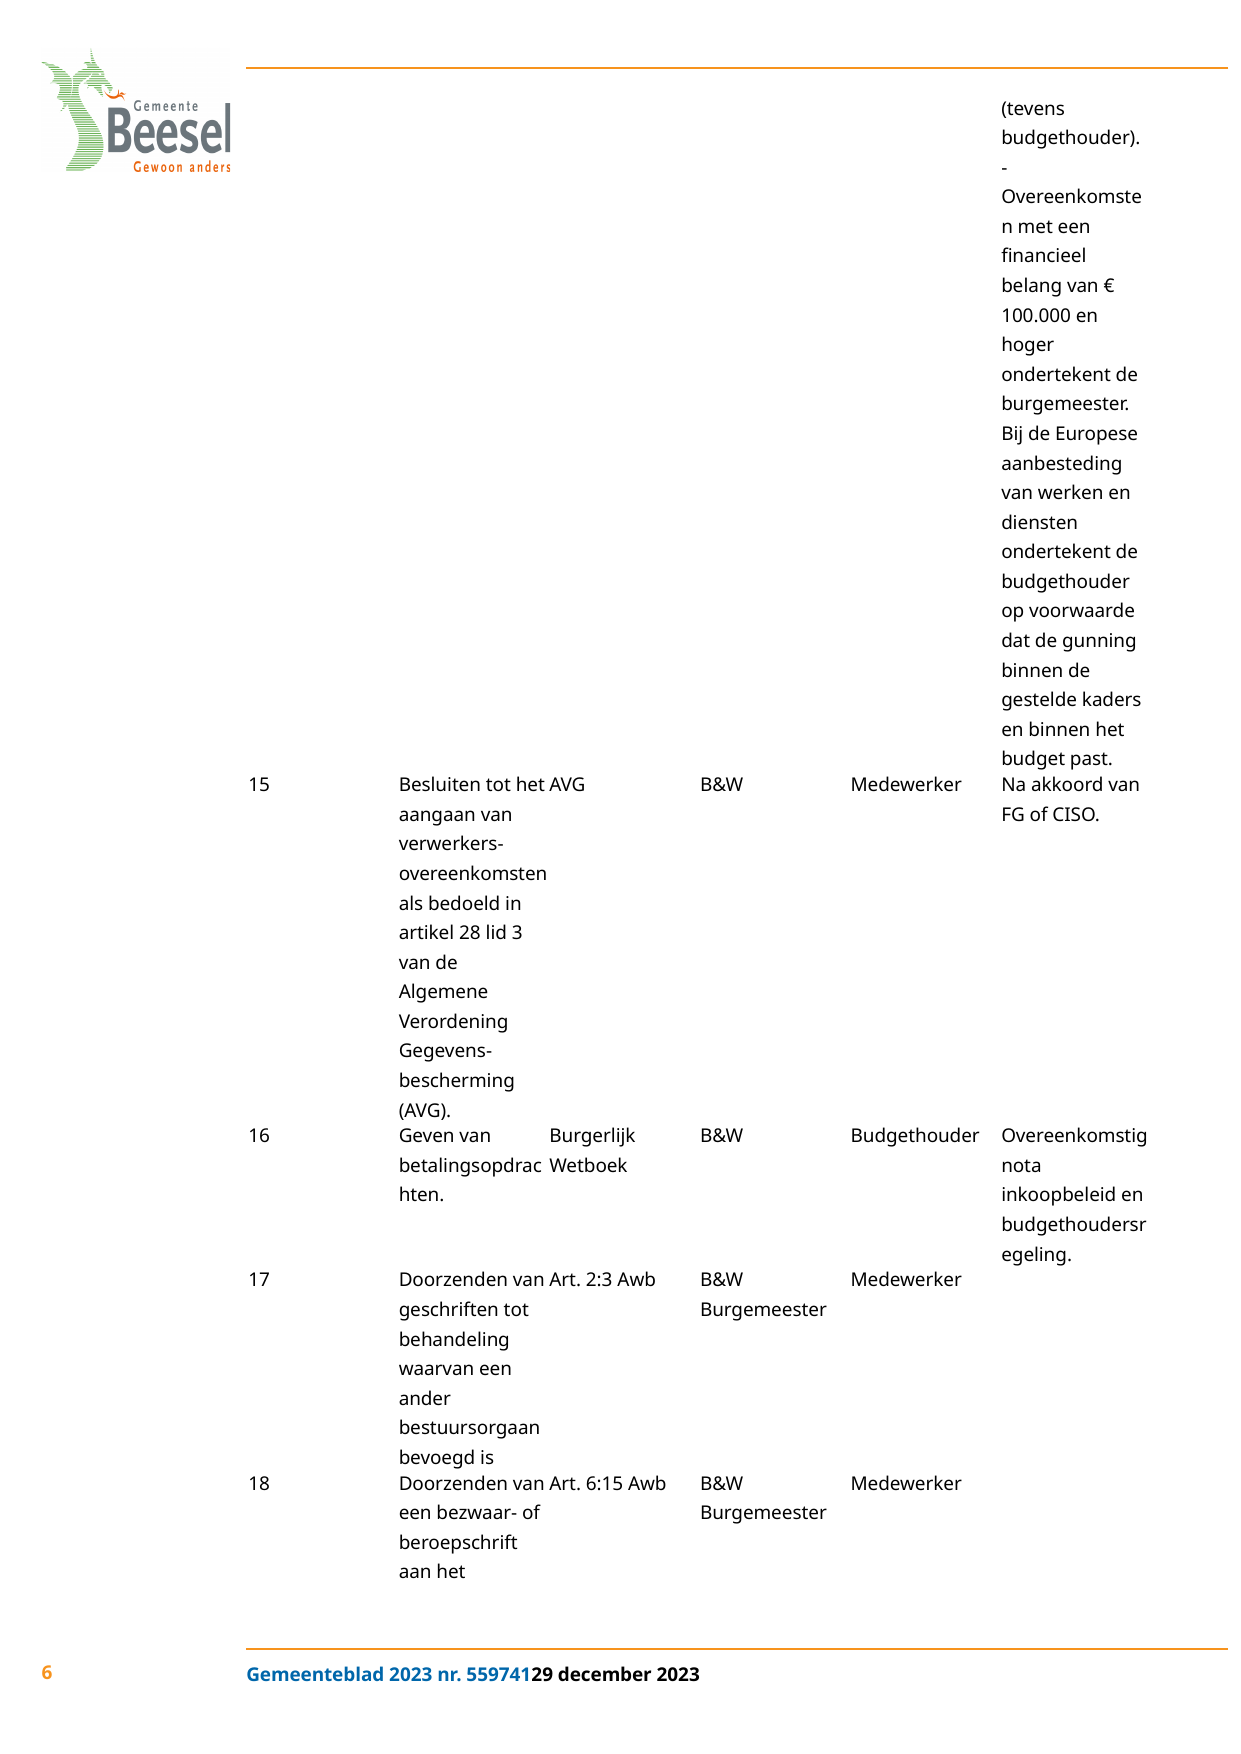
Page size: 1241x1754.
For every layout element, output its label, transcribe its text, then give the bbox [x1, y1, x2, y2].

table_cell Medewerker [850, 1470, 1001, 1584]
table_cell [1001, 1470, 1152, 1584]
table_cell [1001, 1267, 1152, 1470]
table_cell Geven van betalingsopdrachten. [399, 1123, 549, 1267]
table_cell Overeenkomstig nota inkoopbeleid en budgethoudersregeling. [1001, 1123, 1152, 1267]
table_cell Budgethouder [850, 1123, 1001, 1267]
table_cell Art. 6:15 Awb [549, 1470, 700, 1584]
table_cell [850, 95, 1001, 771]
picture [41, 47, 231, 172]
table_cell [700, 95, 850, 771]
table_cell 18 [248, 1470, 398, 1584]
table_cell [399, 95, 549, 771]
table_cell 16 [248, 1123, 398, 1267]
table_cell Na akkoord van FG of CISO. [1001, 771, 1152, 1122]
table_cell Medewerker [850, 1267, 1001, 1470]
table_cell Burgerlijk Wetboek [549, 1123, 700, 1267]
table_cell Doorzenden van geschriften tot behandeling waarvan een ander bestuursorgaan bevoegd is [399, 1267, 549, 1470]
table_cell 17 [248, 1267, 398, 1470]
table_cell Doorzenden van een bezwaar- of beroepschrift aan het [399, 1470, 549, 1584]
table_cell 15 [248, 771, 398, 1122]
table_cell [549, 95, 700, 771]
table_cell AVG [549, 771, 700, 1122]
table_cell [248, 95, 398, 771]
table_cell Art. 2:3 Awb [549, 1267, 700, 1470]
table_cell B&W Burgemeester [700, 1470, 850, 1584]
table_cell Medewerker [850, 771, 1001, 1122]
table_cell Besluiten tot het aangaan van verwerkers­overeenkomsten als bedoeld in artikel 28 lid 3 van de Algemene Verordening Gegevens­bescherming (AVG). [399, 771, 549, 1122]
table_cell (tevens budgethouder). - Overeenkomsten met een financieel belang van € 100.000 en hoger ondertekent de burgemeester. Bij de Europese aanbesteding van werken en diensten ondertekent de budgethouder op voorwaarde dat de gunning binnen de gestelde kaders en binnen het budget past. [1001, 95, 1152, 771]
table_cell B&W Burgemeester [700, 1267, 850, 1470]
table_cell B&W [700, 771, 850, 1122]
table_cell B&W [700, 1123, 850, 1267]
